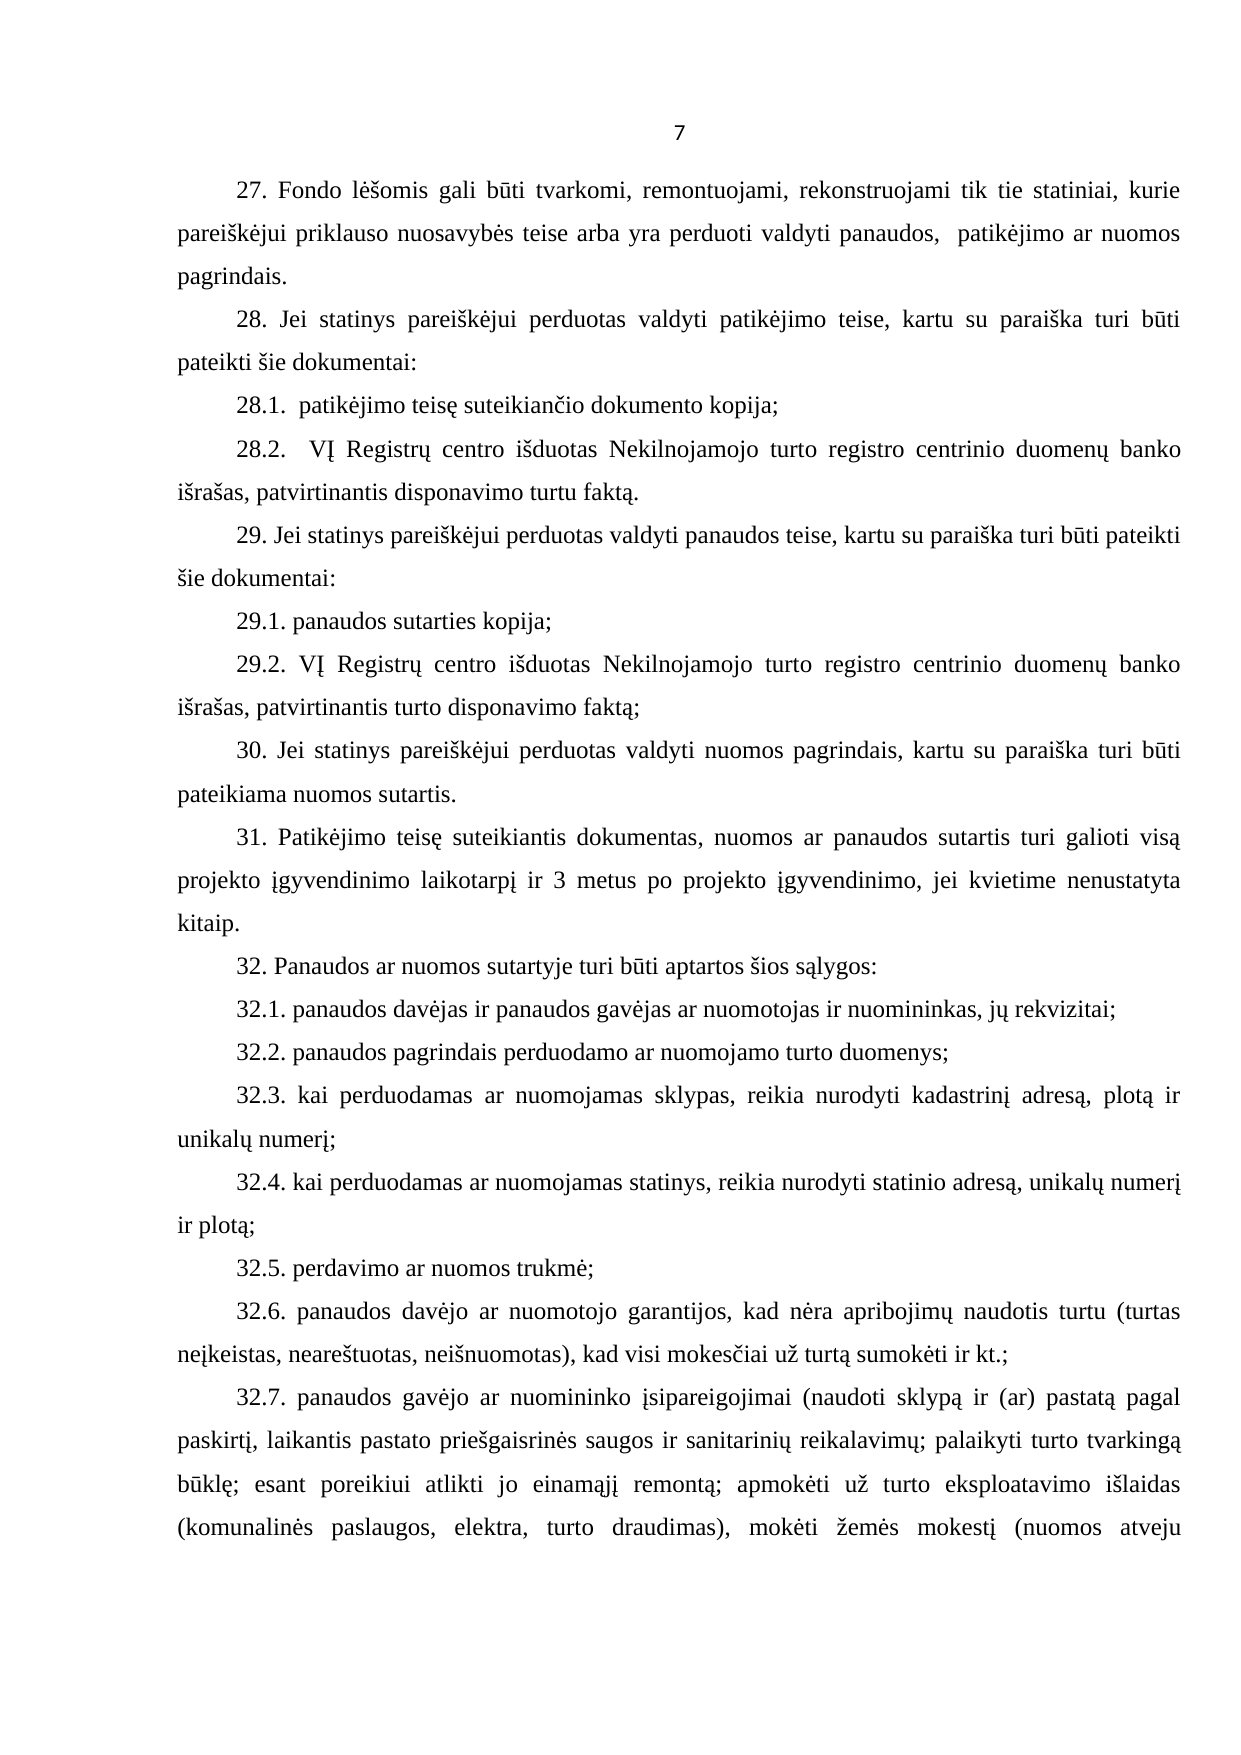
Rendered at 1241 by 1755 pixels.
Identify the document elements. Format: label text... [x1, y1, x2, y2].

text 32.7. panaudos gavėjo ar nuomininko įsipareigojimai (naudoti sklypą ir (ar) pastatą pagal paskirtį, laikantis pastato priešgaisrinės saugos ir sanitarinių reikalavimų; palaikyti turto tvarkingą būklę; esant poreikiui atlikti jo einamąjį remontą; apmokėti už turto eksploatavimo išlaidas (komunalinės paslaugos, elektra, turto draudimas), mokėti žemės mokestį (nuomos atveju [177, 1382, 1182, 1541]
text 32.6. panaudos davėjo ar nuomotojo garantijos, kad nėra apribojimų naudotis turtu (turtas neįkeistas, neareštuotas, neišnuomotas), kad visi mokesčiai už turtą sumokėti ir kt.; [177, 1296, 1182, 1368]
text 32.2. panaudos pagrindais perduodamo ar nuomojamo turto duomenys; [177, 1037, 1182, 1066]
text 29.1. panaudos sutarties kopija; [177, 606, 1182, 635]
text 32.1. panaudos davėjas ir panaudos gavėjas ar nuomotojas ir nuomininkas, jų rekvizitai; [177, 994, 1182, 1023]
text 29.2. VĮ Registrų centro išduotas Nekilnojamojo turto registro centrinio duomenų banko išrašas, patvirtinantis turto disponavimo faktą; [177, 649, 1182, 721]
text 27. Fondo lėšomis gali būti tvarkomi, remontuojami, rekonstruojami tik tie statiniai, kurie pareiškėjui priklauso nuosavybės teise arba yra perduoti valdyti panaudos, patikėjimo ar nuomos pagrindais. [177, 175, 1182, 290]
text 32.5. perdavimo ar nuomos trukmė; [177, 1253, 1182, 1282]
text 29. Jei statinys pareiškėjui perduotas valdyti panaudos teise, kartu su paraiška turi būti pateikti šie dokumentai: [177, 520, 1182, 592]
text 31. Patikėjimo teisę suteikiantis dokumentas, nuomos ar panaudos sutartis turi galioti visą projekto įgyvendinimo laikotarpį ir 3 metus po projekto įgyvendinimo, jei kvietime nenustatyta kitaip. [177, 822, 1182, 937]
text 28.1. patikėjimo teisę suteikiančio dokumento kopija; [177, 391, 1182, 419]
text 28.2. VĮ Registrų centro išduotas Nekilnojamojo turto registro centrinio duomenų banko išrašas, patvirtinantis disponavimo turtu faktą. [177, 434, 1182, 506]
text 32. Panaudos ar nuomos sutartyje turi būti aptartos šios sąlygos: [177, 951, 1182, 980]
text 28. Jei statinys pareiškėjui perduotas valdyti patikėjimo teise, kartu su paraiška turi būti pateikti šie dokumentai: [177, 304, 1182, 376]
text 32.3. kai perduodamas ar nuomojamas sklypas, reikia nurodyti kadastrinį adresą, plotą ir unikalų numerį; [177, 1081, 1182, 1152]
text 30. Jei statinys pareiškėjui perduotas valdyti nuomos pagrindais, kartu su paraiška turi būti pateikiama nuomos sutartis. [177, 736, 1182, 807]
text 32.4. kai perduodamas ar nuomojamas statinys, reikia nurodyti statinio adresą, unikalų numerį ir plotą; [177, 1167, 1182, 1239]
